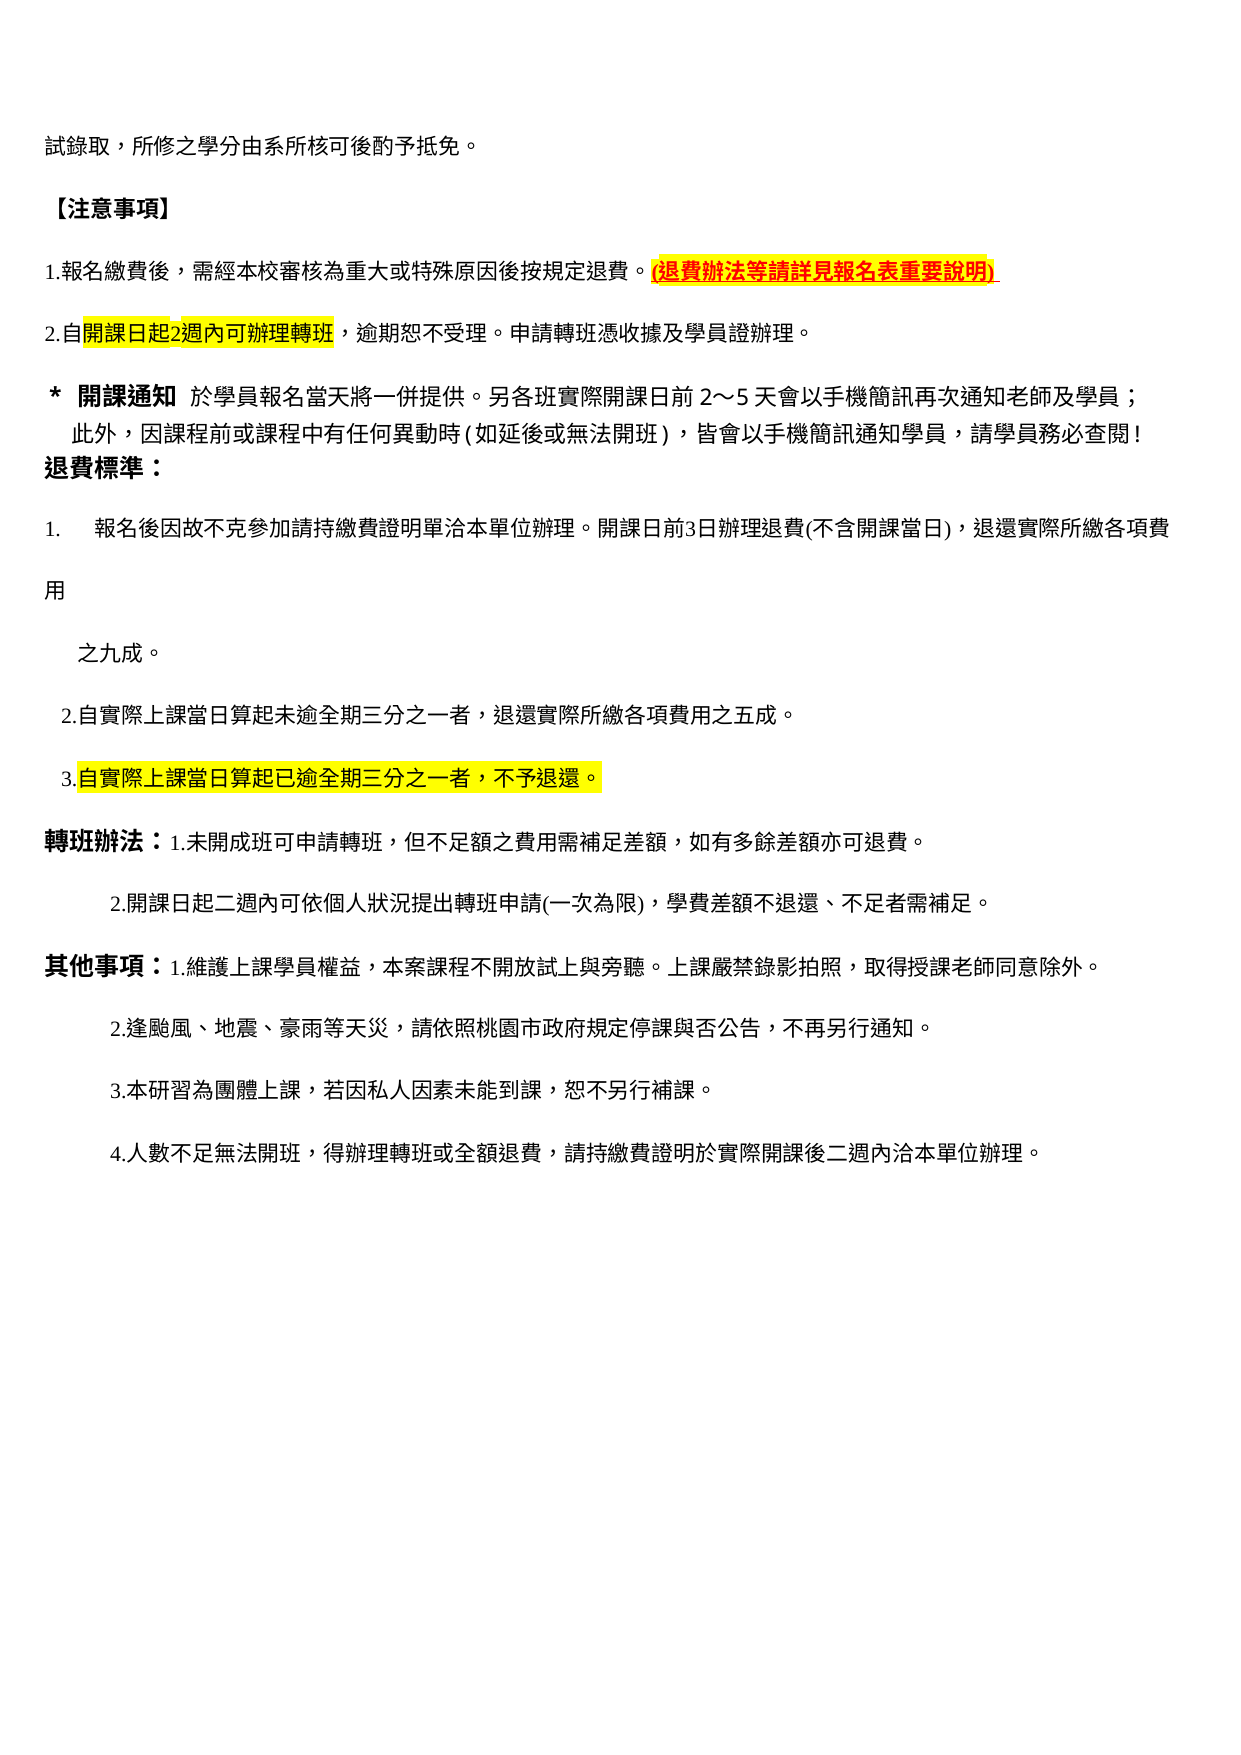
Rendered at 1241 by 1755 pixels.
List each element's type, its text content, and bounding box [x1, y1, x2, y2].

text 其他事項：1.維護上課學員權益，本案課程不開放試上與旁聽。上課嚴禁錄影拍照，取得授課老師同意除外。 [44, 923, 1181, 985]
list 報名後因故不克參加請持繳費證明單洽本單位辦理。開課日前3日辦理退費(不含開課當日)，退還實際所繳各項費用 [44, 485, 1181, 610]
text 3.本研習為團體上課，若因私人因素未能到課，恕不另行補課。 [44, 1048, 1181, 1110]
text 1.報名繳費後，需經本校審核為重大或特殊原因後按規定退費。(退費辦法等請詳見報名表重要說明) [44, 228, 1181, 291]
text 試錄取，所修之學分由系所核可後酌予抵免。 [44, 103, 1196, 166]
text 之九成。 [77, 610, 1181, 673]
text 3.自實際上課當日算起已逾全期三分之一者，不予退還。 [44, 735, 1181, 798]
text 【注意事項】 [44, 166, 1181, 228]
text 2.自實際上課當日算起未逾全期三分之一者，退還實際所繳各項費用之五成。 [44, 673, 1181, 735]
text 2.自開課日起2週內可辦理轉班，逾期恕不受理。申請轉班憑收據及學員證辦理。 [44, 291, 1181, 353]
text 退費標準： [44, 449, 1214, 485]
text * 開課通知 於學員報名當天將一併提供。另各班實際開課日前2～5天會以手機簡訊再次通知老師及學員； [7, 353, 1240, 416]
text 2.開課日起二週內可依個人狀況提出轉班申請(一次為限)，學費差額不退還、不足者需補足。 [44, 860, 1181, 923]
text 轉班辦法：1.未開成班可申請轉班，但不足額之費用需補足差額，如有多餘差額亦可退費。 [44, 798, 1181, 860]
text 4.人數不足無法開班，得辦理轉班或全額退費，請持繳費證明於實際開課後二週內洽本單位辦理。 [44, 1110, 1181, 1173]
text 2.逢颱風、地震、豪雨等天災，請依照桃園市政府規定停課與否公告，不再另行通知。 [44, 985, 1181, 1048]
text 此外，因課程前或課程中有任何異動時(如延後或無法開班)，皆會以手機簡訊通知學員，請學員務必查閱! [44, 416, 1214, 449]
